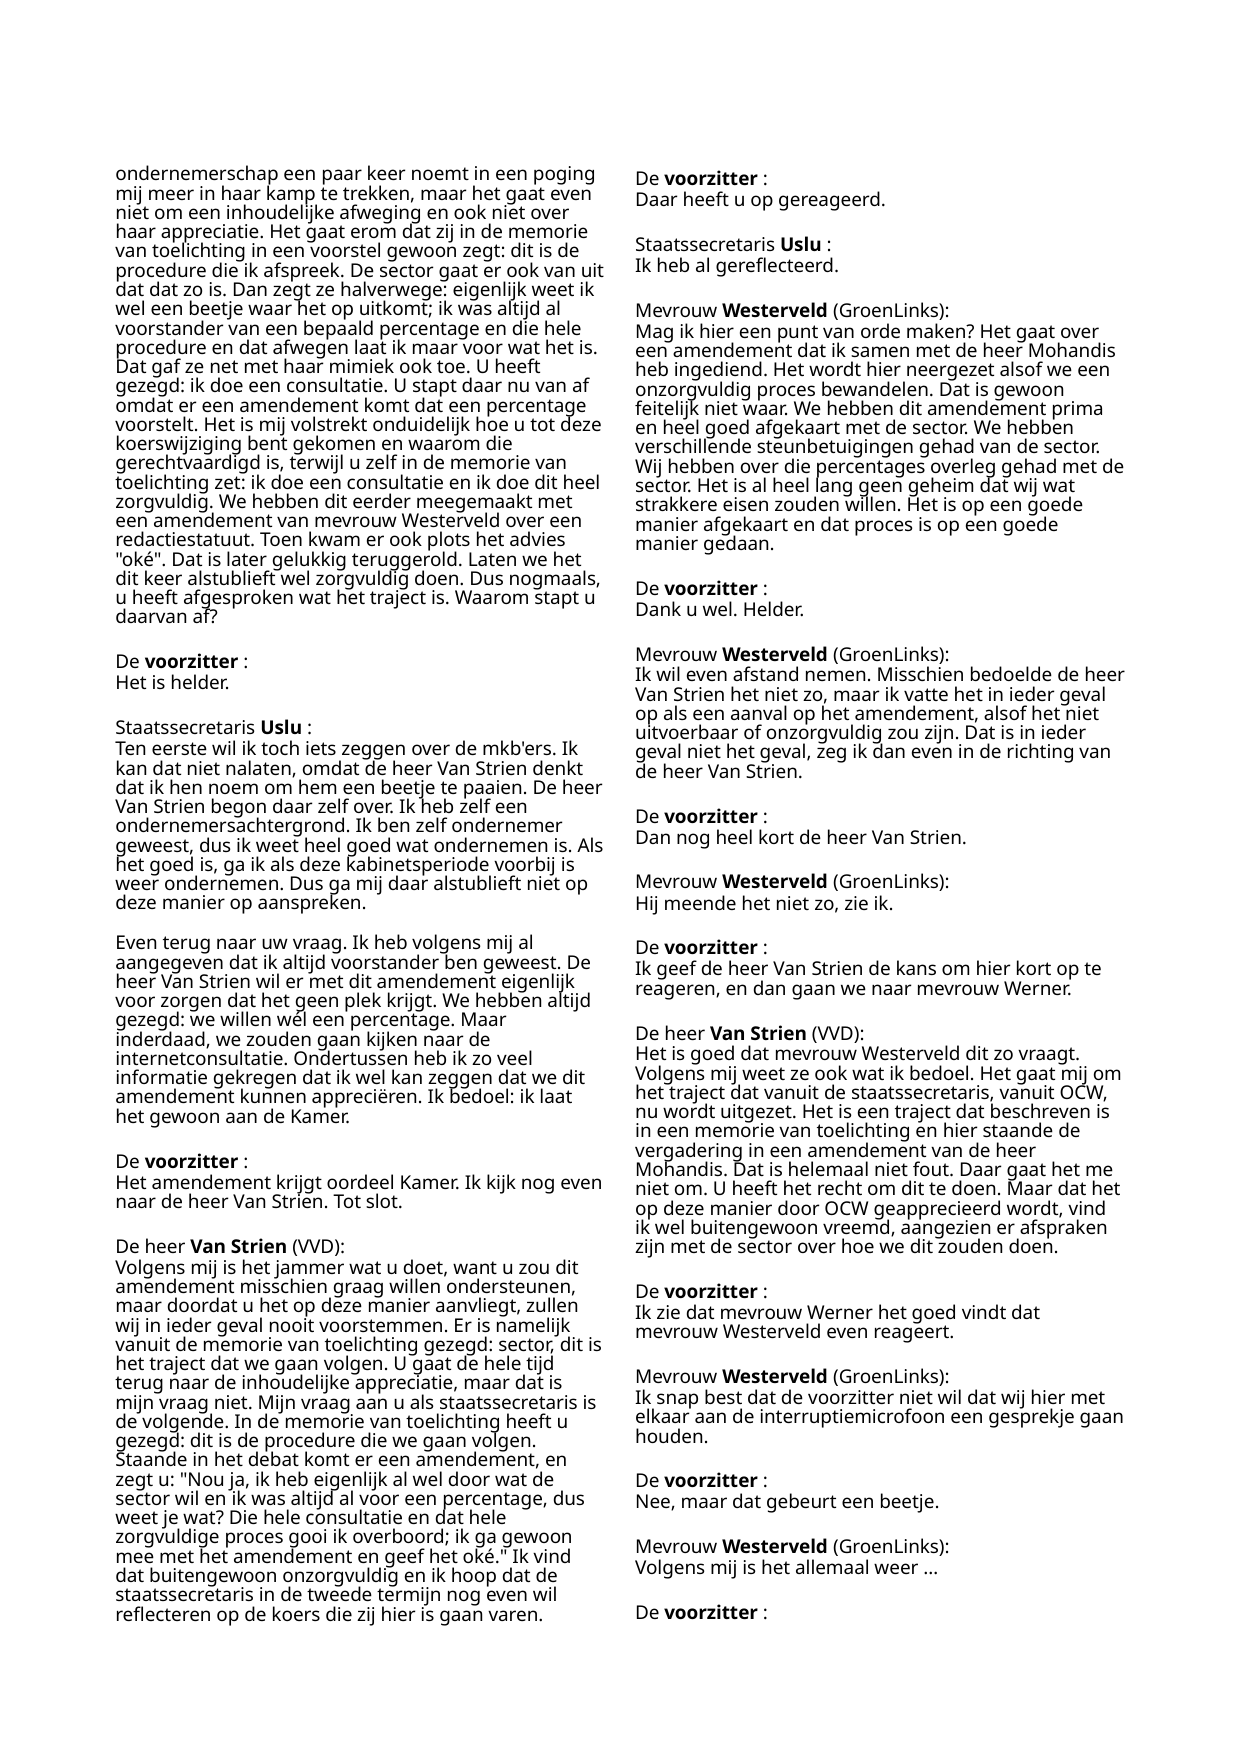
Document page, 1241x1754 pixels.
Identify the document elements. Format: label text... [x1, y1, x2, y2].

text Mevrouw Westerveld (GroenLinks): [635, 869, 1125, 894]
text Dank u wel. Helder. [635, 601, 1125, 620]
text Ik zie dat mevrouw Werner het goed vindt dat mevrouw Westerveld even reageert. [635, 1304, 1125, 1342]
text De voorzitter : [115, 649, 605, 674]
text Hij meende het niet zo, zie ik. [635, 894, 1125, 914]
text De voorzitter : [635, 934, 1125, 960]
text De voorzitter : [635, 575, 1125, 601]
text Even terug naar uw vraag. Ik heb volgens mij al aangegeven dat ik altijd voorstander ben geweest. De heer Van Strien wil er met dit amendement eigenlijk voor zorgen dat het geen plek krijgt. We hebben altijd gezegd: we willen wél een percentage. Maar inderdaad, we zouden gaan kijken naar de internetconsultatie. Ondertussen heb ik zo veel informatie gekregen dat ik wel kan zeggen dat we dit amendement kunnen appreciëren. Ik bedoel: ik laat het gewoon aan de Kamer. [115, 934, 605, 1127]
text Het is goed dat mevrouw Westerveld dit zo vraagt. Volgens mij weet ze ook wat ik bedoel. Het gaat mij om het traject dat vanuit de staatssecretaris, vanuit OCW, nu wordt uitgezet. Het is een traject dat beschreven is in een memorie van toelichting en hier staande de vergadering in een amendement van de heer Mohandis. Dat is helemaal niet fout. Daar gaat het me niet om. U heeft het recht om dit te doen. Maar dat het op deze manier door OCW geapprecieerd wordt, vind ik wel buitengewoon vreemd, aangezien er afspraken zijn met de sector over hoe we dit zouden doen. [635, 1045, 1125, 1257]
text Ik wil even afstand nemen. Misschien bedoelde de heer Van Strien het niet zo, maar ik vatte het in ieder geval op als een aanval op het amendement, alsof het niet uitvoerbaar of onzorgvuldig zou zijn. Dat is in ieder geval niet het geval, zeg ik dan even in de richting van de heer Van Strien. [635, 666, 1125, 782]
text Mevrouw Westerveld (GroenLinks): [635, 641, 1125, 666]
text De heer Van Strien (VVD): [635, 1020, 1125, 1045]
text Ik geef de heer Van Strien de kans om hier kort op te reageren, en dan gaan we naar mevrouw Werner. [635, 960, 1125, 999]
text Ik heb al gereflecteerd. [635, 257, 1125, 276]
text De voorzitter : [635, 803, 1125, 829]
text ondernemerschap een paar keer noemt in een poging mij meer in haar kamp te trekken, maar het gaat even niet om een inhoudelijke afweging en ook niet over haar appreciatie. Het gaat erom dat zij in de memorie van toelichting in een voorstel gewoon zegt: dit is de procedure die ik afspreek. De sector gaat er ook van uit dat dat zo is. Dan zegt ze halverwege: eigenlijk weet ik wel een beetje waar het op uitkomt; ik was altijd al voorstander van een bepaald percentage en die hele procedure en dat afwegen laat ik maar voor wat het is. Dat gaf ze net met haar mimiek ook toe. U heeft gezegd: ik doe een consultatie. U stapt daar nu van af omdat er een amendement komt dat een percentage voorstelt. Het is mij volstrekt onduidelijk hoe u tot deze koerswijziging bent gekomen en waarom die gerechtvaardigd is, terwijl u zelf in de memorie van toelichting zet: ik doe een consultatie en ik doe dit heel zorgvuldig. We hebben dit eerder meegemaakt met een amendement van mevrouw Westerveld over een redactiestatuut. Toen kwam er ook plots het advies "oké". Dat is later gelukkig teruggerold. Laten we het dit keer alstublieft wel zorgvuldig doen. Dus nogmaals, u heeft afgesproken wat het traject is. Waarom stapt u daarvan af? [115, 165, 605, 628]
text Mevrouw Westerveld (GroenLinks): [635, 297, 1125, 323]
text Ik snap best dat de voorzitter niet wil dat wij hier met elkaar aan de interruptiemicrofoon een gesprekje gaan houden. [635, 1389, 1125, 1447]
text Volgens mij is het allemaal weer … [635, 1559, 1125, 1578]
text Het is helder. [115, 674, 605, 694]
text Daar heeft u op gereageerd. [635, 191, 1125, 210]
text Volgens mij is het jammer wat u doet, want u zou dit amendement misschien graag willen ondersteunen, maar doordat u het op deze manier aanvliegt, zullen wij in ieder geval nooit voorstemmen. Er is namelijk vanuit de memorie van toelichting gezegd: sector, dit is het traject dat we gaan volgen. U gaat de hele tijd terug naar de inhoudelijke appreciatie, maar dat is mijn vraag niet. Mijn vraag aan u als staatssecretaris is de volgende. In de memorie van toelichting heeft u gezegd: dit is de procedure die we gaan volgen. Staande in het debat komt er een amendement, en zegt u: "Nou ja, ik heb eigenlijk al wel door wat de sector wil en ik was altijd al voor een percentage, dus weet je wat? Die hele consultatie en dat hele zorgvuldige proces gooi ik overboord; ik ga gewoon mee met het amendement en geef het oké." Ik vind dat buitengewoon onzorgvuldig en ik hoop dat de staatssecretaris in de tweede termijn nog even wil reflecteren op de koers die zij hier is gaan varen. [115, 1259, 605, 1625]
text De voorzitter : [635, 1468, 1125, 1493]
text Mag ik hier een punt van orde maken? Het gaat over een amendement dat ik samen met de heer Mohandis heb ingediend. Het wordt hier neergezet alsof we een onzorgvuldig proces bewandelen. Dat is gewoon feitelijk niet waar. We hebben dit amendement prima en heel goed afgekaart met de sector. We hebben verschillende steunbetuigingen gehad van de sector. Wij hebben over die percentages overleg gehad met de sector. Het is al heel lang geen geheim dat wij wat strakkere eisen zouden willen. Het is op een goede manier afgekaart en dat proces is op een goede manier gedaan. [635, 323, 1125, 554]
text De voorzitter : [635, 1599, 1125, 1625]
text Ten eerste wil ik toch iets zeggen over de mkb'ers. Ik kan dat niet nalaten, omdat de heer Van Strien denkt dat ik hen noem om hem een beetje te paaien. De heer Van Strien begon daar zelf over. Ik heb zelf een ondernemersachtergrond. Ik ben zelf ondernemer geweest, dus ik weet heel goed wat ondernemen is. Als het goed is, ga ik als deze kabinetsperiode voorbij is weer ondernemen. Dus ga mij daar alstublieft niet op deze manier op aanspreken. [115, 740, 605, 914]
text Dan nog heel kort de heer Van Strien. [635, 829, 1125, 848]
text De voorzitter : [115, 1148, 605, 1174]
text Mevrouw Westerveld (GroenLinks): [635, 1363, 1125, 1389]
text De voorzitter : [635, 165, 1125, 191]
text Het amendement krijgt oordeel Kamer. Ik kijk nog even naar de heer Van Strien. Tot slot. [115, 1174, 605, 1212]
text De voorzitter : [635, 1278, 1125, 1304]
text Staatssecretaris Uslu : [115, 714, 605, 740]
text Mevrouw Westerveld (GroenLinks): [635, 1533, 1125, 1559]
text Staatssecretaris Uslu : [635, 231, 1125, 257]
text De heer Van Strien (VVD): [115, 1233, 605, 1259]
text Nee, maar dat gebeurt een beetje. [635, 1493, 1125, 1513]
